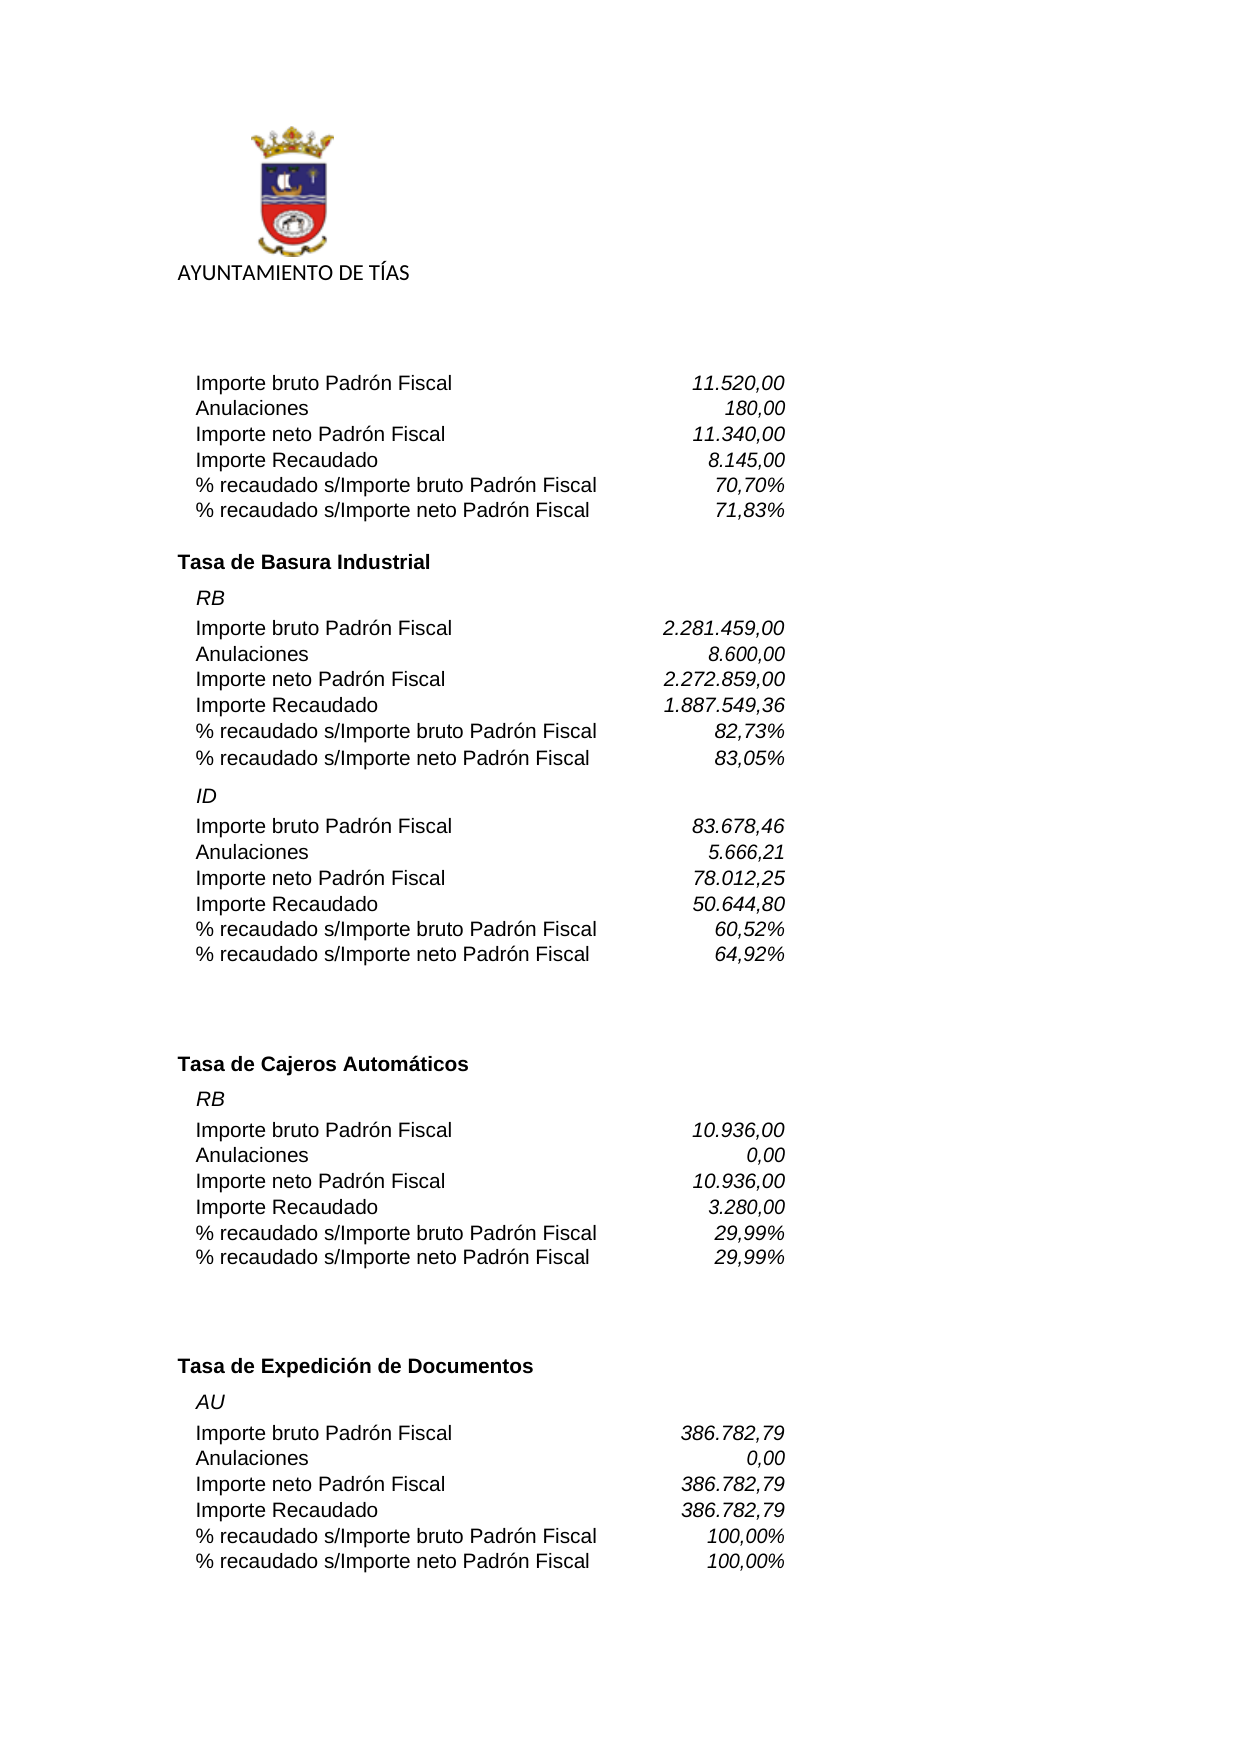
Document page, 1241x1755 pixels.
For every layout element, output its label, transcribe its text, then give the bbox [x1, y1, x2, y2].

table_cell Importe bruto Padrón Fiscal [190, 812, 631, 841]
table_cell Importe neto Padrón Fiscal [190, 866, 631, 892]
text Tasa de Expedición de Documentos [177, 1354, 1091, 1378]
table_cell 60,52% [631, 918, 792, 943]
table_cell Importe Recaudado [190, 1499, 639, 1524]
table_cell 50.644,80 [631, 892, 792, 918]
table_cell % recaudado s/Importe bruto Padrón Fiscal [190, 1221, 645, 1247]
table_header RB [190, 1088, 645, 1115]
table_cell % recaudado s/Importe bruto Padrón Fiscal [190, 720, 631, 745]
table_cell Importe Recaudado [190, 448, 645, 474]
table_cell 386.782,79 [639, 1499, 792, 1524]
text Tasa de Basura Industrial [177, 550, 1091, 574]
table_cell 8.600,00 [631, 642, 792, 668]
table_cell % recaudado s/Importe neto Padrón Fiscal [190, 500, 645, 524]
table_cell 83,05% [631, 745, 792, 777]
table_cell Importe neto Padrón Fiscal [190, 1169, 645, 1195]
table_cell Importe Recaudado [190, 694, 631, 719]
table_cell % recaudado s/Importe bruto Padrón Fiscal [190, 474, 645, 499]
table_cell Importe Recaudado [190, 892, 631, 918]
table_cell Anulaciones [190, 1144, 645, 1169]
table_cell % recaudado s/Importe neto Padrón Fiscal [190, 745, 631, 777]
table_cell 10.936,00 [645, 1169, 792, 1195]
table_cell Anulaciones [190, 396, 645, 422]
table_cell Anulaciones [190, 841, 631, 866]
table_cell 64,92% [631, 944, 792, 968]
table_cell 2.272.859,00 [631, 668, 792, 693]
table_cell Importe Recaudado [190, 1195, 645, 1221]
table_cell % recaudado s/Importe neto Padrón Fiscal [190, 1247, 645, 1271]
table_cell 0,00 [639, 1447, 792, 1473]
table_cell 386.782,79 [639, 1419, 792, 1447]
table_header 11.520,00 [645, 372, 792, 396]
table_cell 71,83% [645, 500, 792, 524]
table_cell 180,00 [645, 396, 792, 422]
table_cell Anulaciones [190, 642, 631, 668]
table_header [631, 586, 792, 614]
table_cell 11.340,00 [645, 422, 792, 448]
table_cell 5.666,21 [631, 841, 792, 866]
table_cell 3.280,00 [645, 1195, 792, 1221]
table_header AU [190, 1391, 639, 1418]
table_cell % recaudado s/Importe bruto Padrón Fiscal [190, 918, 631, 943]
table_cell % recaudado s/Importe neto Padrón Fiscal [190, 1550, 639, 1574]
table_cell 1.887.549,36 [631, 694, 792, 719]
table_header [645, 1088, 792, 1115]
table_cell Importe neto Padrón Fiscal [190, 668, 631, 693]
table_cell Importe bruto Padrón Fiscal [190, 1419, 639, 1447]
text Tasa de Cajeros Automáticos [177, 1051, 1091, 1075]
table_cell 29,99% [645, 1247, 792, 1271]
table_cell 100,00% [639, 1550, 792, 1574]
table_header RB [190, 586, 631, 614]
table_cell 83.678,46 [631, 812, 792, 841]
table_header [639, 1391, 792, 1418]
table_cell Importe neto Padrón Fiscal [190, 1473, 639, 1498]
table_cell Anulaciones [190, 1447, 639, 1473]
table_cell ID [190, 777, 631, 812]
table_cell 0,00 [645, 1144, 792, 1169]
table_cell 8.145,00 [645, 448, 792, 474]
table_cell Importe neto Padrón Fiscal [190, 422, 645, 448]
table_cell 2.281.459,00 [631, 614, 792, 642]
table_cell 70,70% [645, 474, 792, 499]
table_cell 82,73% [631, 720, 792, 745]
table_cell Importe bruto Padrón Fiscal [190, 1115, 645, 1144]
table_cell 100,00% [639, 1525, 792, 1550]
table_cell % recaudado s/Importe neto Padrón Fiscal [190, 944, 631, 968]
table_cell 78.012,25 [631, 866, 792, 892]
table_cell % recaudado s/Importe bruto Padrón Fiscal [190, 1525, 639, 1550]
table_cell 29,99% [645, 1221, 792, 1247]
table_cell 10.936,00 [645, 1115, 792, 1144]
table_cell [631, 777, 792, 812]
table_cell 386.782,79 [639, 1473, 792, 1498]
table_header Importe bruto Padrón Fiscal [190, 372, 645, 396]
table_cell Importe bruto Padrón Fiscal [190, 614, 631, 642]
